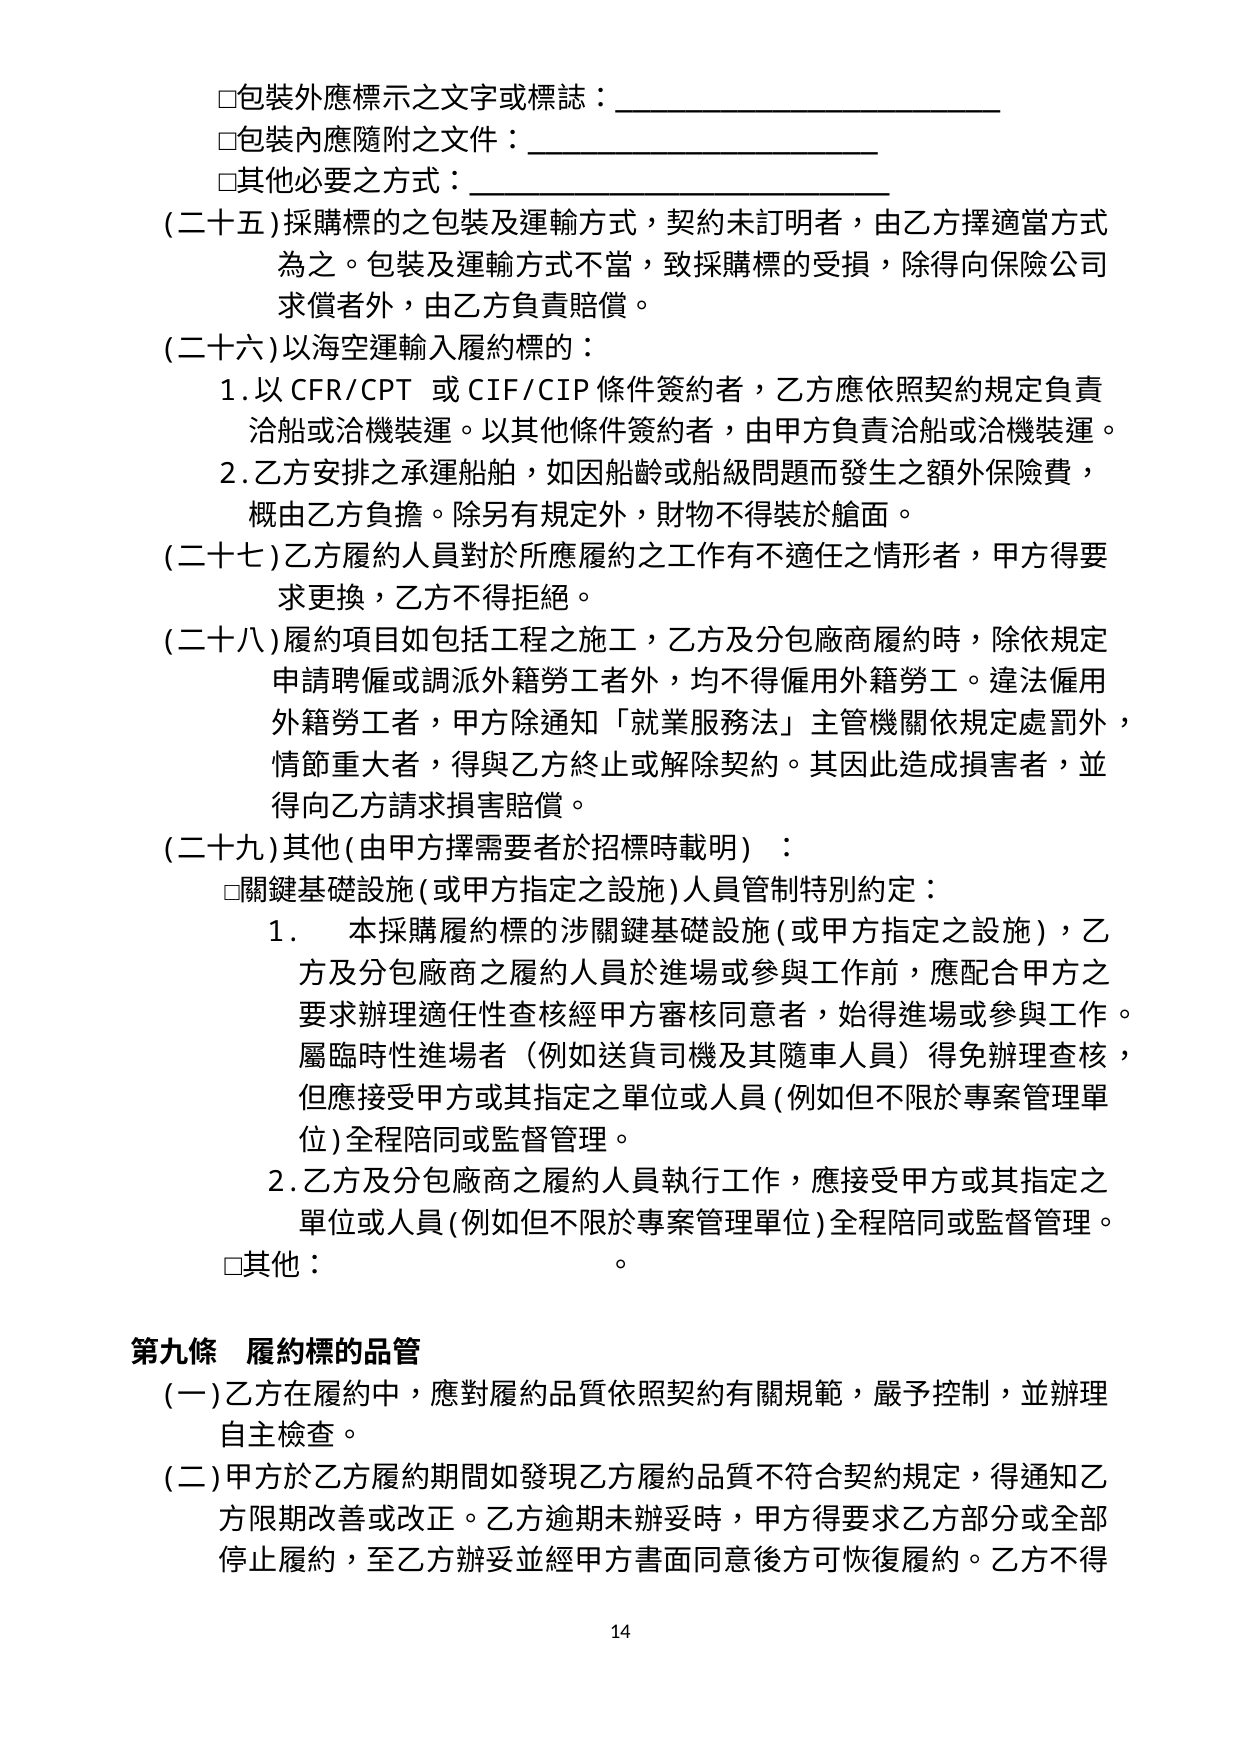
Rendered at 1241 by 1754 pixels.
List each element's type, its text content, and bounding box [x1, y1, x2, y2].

text □其他： 。 [224, 1242, 1110, 1283]
text 第九條 履約標的品管 [130, 1329, 1110, 1371]
text (二十六)以海空運輸入履約標的： [159, 325, 1110, 367]
text □其他必要之方式：________________________ [218, 158, 1104, 200]
text 2.乙方及分包廠商之履約人員執行工作，應接受甲方或其指定之單位或人員(例如但不限於專案管理單位)全程陪同或監督管理。 [267, 1158, 1110, 1242]
text (二)甲方於乙方履約期間如發現乙方履約品質不符合契約規定，得通知乙方限期改善或改正。乙方逾期未辦妥時，甲方得要求乙方部分或全部停止履約，至乙方辦妥並經甲方書面同意後方可恢復履約。乙方不得 [159, 1454, 1110, 1579]
text (一)乙方在履約中，應對履約品質依照契約有關規範，嚴予控制，並辦理自主檢查。 [159, 1371, 1110, 1454]
text 2.乙方安排之承運船舶，如因船齡或船級問題而發生之額外保險費，概由乙方負擔。除另有規定外，財物不得裝於艙面。 [218, 450, 1104, 533]
text 1.以CFR/CPT 或CIF/CIP條件簽約者，乙方應依照契約規定負責洽船或洽機裝運。以其他條件簽約者，由甲方負責洽船或洽機裝運。 [218, 367, 1104, 450]
text □包裝外應標示之文字或標誌：______________________ [218, 75, 1104, 117]
text (二十八)履約項目如包括工程之施工，乙方及分包廠商履約時，除依規定申請聘僱或調派外籍勞工者外，均不得僱用外籍勞工。違法僱用外籍勞工者，甲方除通知「就業服務法」主管機關依規定處罰外，情節重大者，得與乙方終止或解除契約。其因此造成損害者，並得向乙方請求損害賠償。 [159, 617, 1110, 825]
text (二十五)採購標的之包裝及運輸方式，契約未訂明者，由乙方擇適當方式為之。包裝及運輸方式不當，致採購標的受損，除得向保險公司求償者外，由乙方負責賠償。 [159, 200, 1110, 325]
text (二十七)乙方履約人員對於所應履約之工作有不適任之情形者，甲方得要求更換，乙方不得拒絕。 [159, 533, 1110, 617]
text (二十九)其他(由甲方擇需要者於招標時載明) ： [159, 825, 1110, 867]
text □關鍵基礎設施(或甲方指定之設施)人員管制特別約定： [224, 867, 1110, 908]
text 1. 本採購履約標的涉關鍵基礎設施(或甲方指定之設施)，乙方及分包廠商之履約人員於進場或參與工作前，應配合甲方之要求辦理適任性查核經甲方審核同意者，始得進場或參與工作。屬臨時性進場者（例如送貨司機及其隨車人員）得免辦理查核，但應接受甲方或其指定之單位或人員(例如但不限於專案管理單位)全程陪同或監督管理。 [267, 908, 1110, 1158]
text □包裝內應隨附之文件：____________________ [218, 117, 1104, 158]
